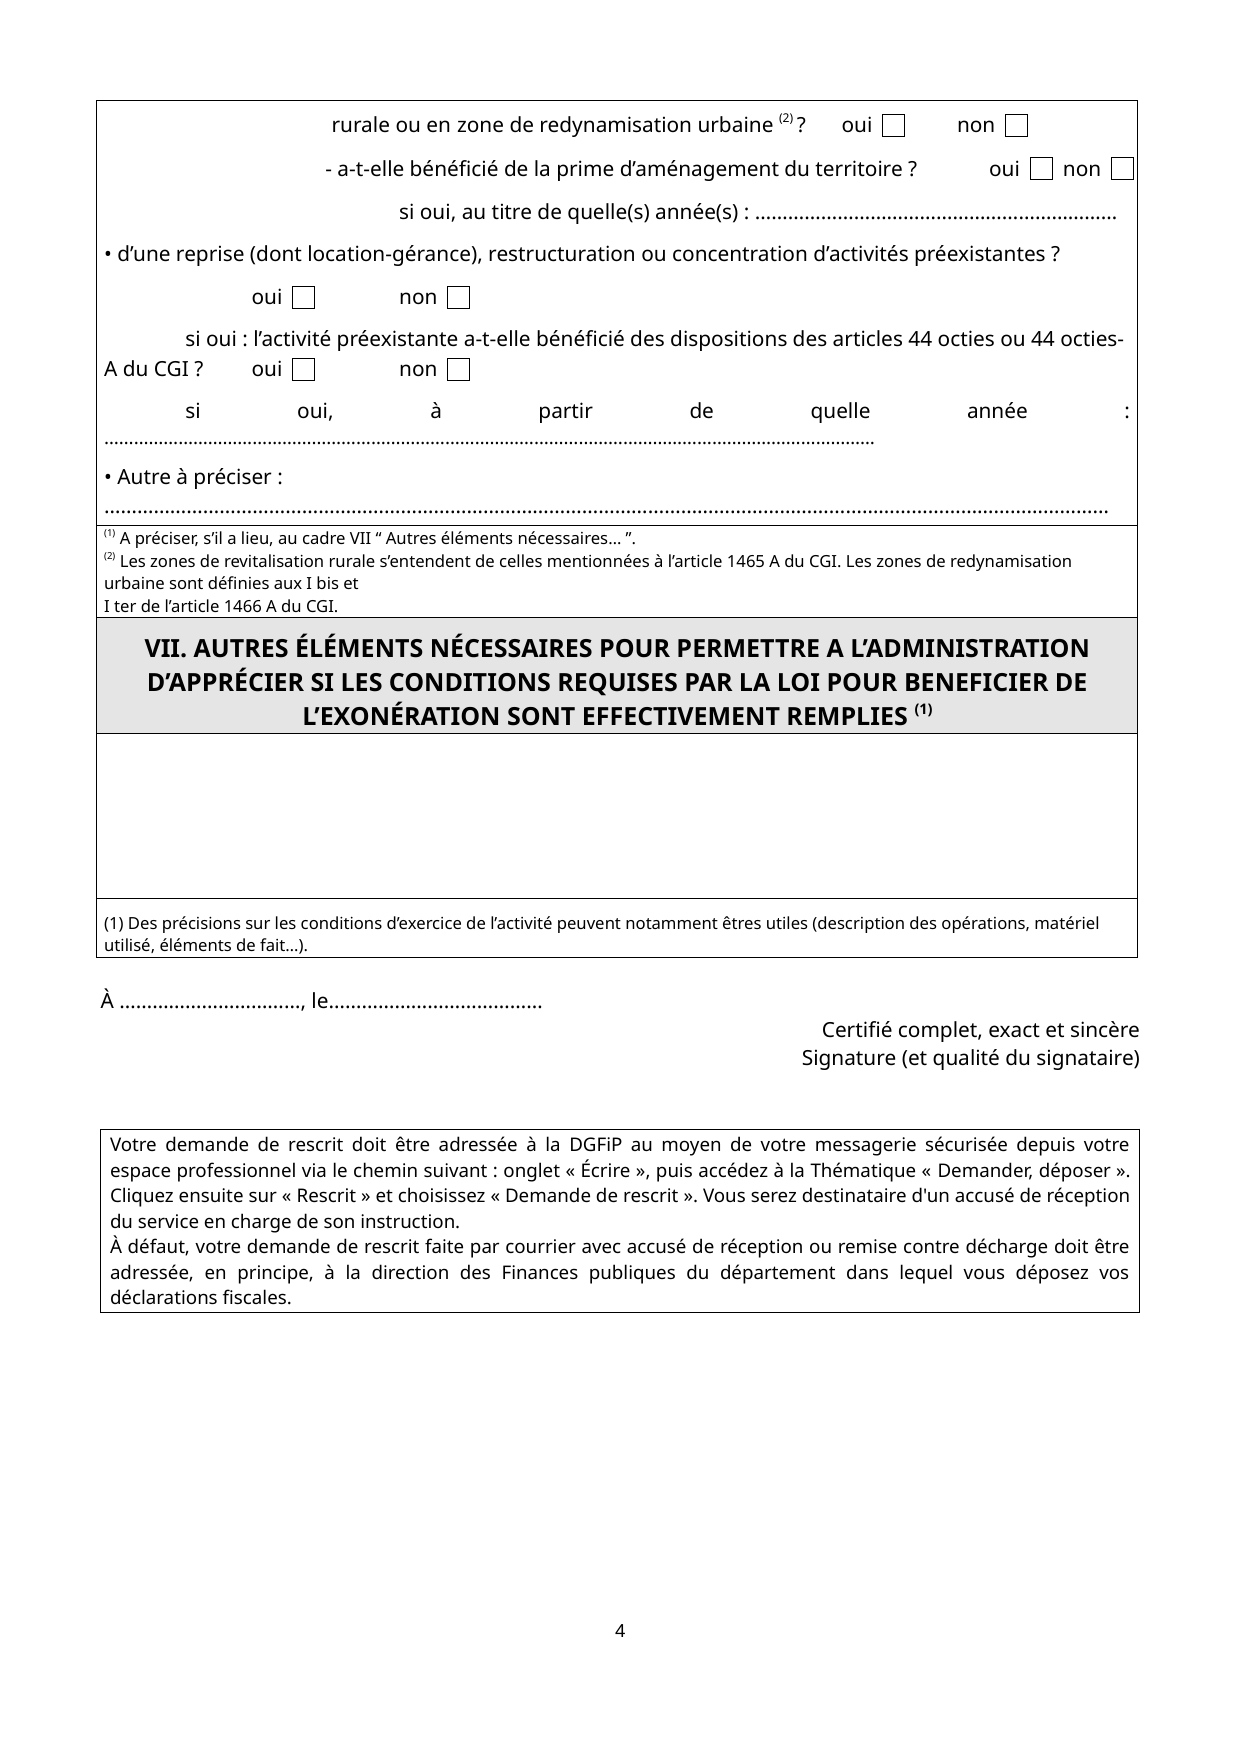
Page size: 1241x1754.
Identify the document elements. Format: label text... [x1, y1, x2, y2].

table_cell rurale ou en zone de redynamisation urbaine (2) ? oui non - a-t-elle bénéficié de la prime d’aménagement du territoire ? oui non si oui, au titre de quelle(s) année(s) : ………………………………………………………… • d’une reprise (dont location-gérance), restructuration ou concentration d’activités préexistantes ? oui non si oui : l’activité préexistante a-t-elle bénéficié des dispositions des articles 44 octies ou 44 octies-A du CGI ? oui non si oui, à partir de quelle année : ………………………………………………………………………………………………………………………………………… • Autre à préciser : ………………………………………………………………………………………………………………………………………………………………… [97, 101, 1137, 525]
text À ……………………………, le………………………………… [100, 986, 1140, 1015]
table_cell (1) A préciser, s’il a lieu, au cadre VII “ Autres éléments nécessaires… ”. (2) Les zones de revitalisation rurale s’entendent de celles mentionnées à l’article 1465 A du CGI. Les zones de redynamisation urbaine sont définies aux I bis et I ter de l’article 1466 A du CGI. [97, 526, 1137, 617]
text Signature (et qualité du signataire) [100, 1043, 1140, 1072]
table_cell VII. AUTRES ÉLÉMENTS NÉCESSAIRES POUR PERMETTRE A L’ADMINISTRATION D’APPRÉCIER SI LES CONDITIONS REQUISES PAR LA LOI POUR BENEFICIER DE L’EXONÉRATION SONT EFFECTIVEMENT REMPLIES (1) [97, 618, 1137, 733]
table_cell [97, 734, 1137, 898]
text À défaut, votre demande de rescrit faite par courrier avec accusé de réception ou remise contre décharge doit être adressée, en principe, à la direction des Finances publiques du département dans lequel vous déposez vos déclarations fiscales. [101, 1231, 1139, 1312]
text Votre demande de rescrit doit être adressée à la DGFiP au moyen de votre messagerie sécurisée depuis votre espace professionnel via le chemin suivant : onglet « Écrire », puis accédez à la Thématique « Demander, déposer ». Cliquez ensuite sur « Rescrit » et choisissez « Demande de rescrit ». Vous serez destinataire d'un accusé de réception du service en charge de son instruction. [101, 1130, 1139, 1231]
text Certifié complet, exact et sincère [100, 1015, 1140, 1043]
table_cell (1) Des précisions sur les conditions d’exercice de l’activité peuvent notamment êtres utiles (description des opérations, matériel utilisé, éléments de fait…). [97, 899, 1137, 957]
